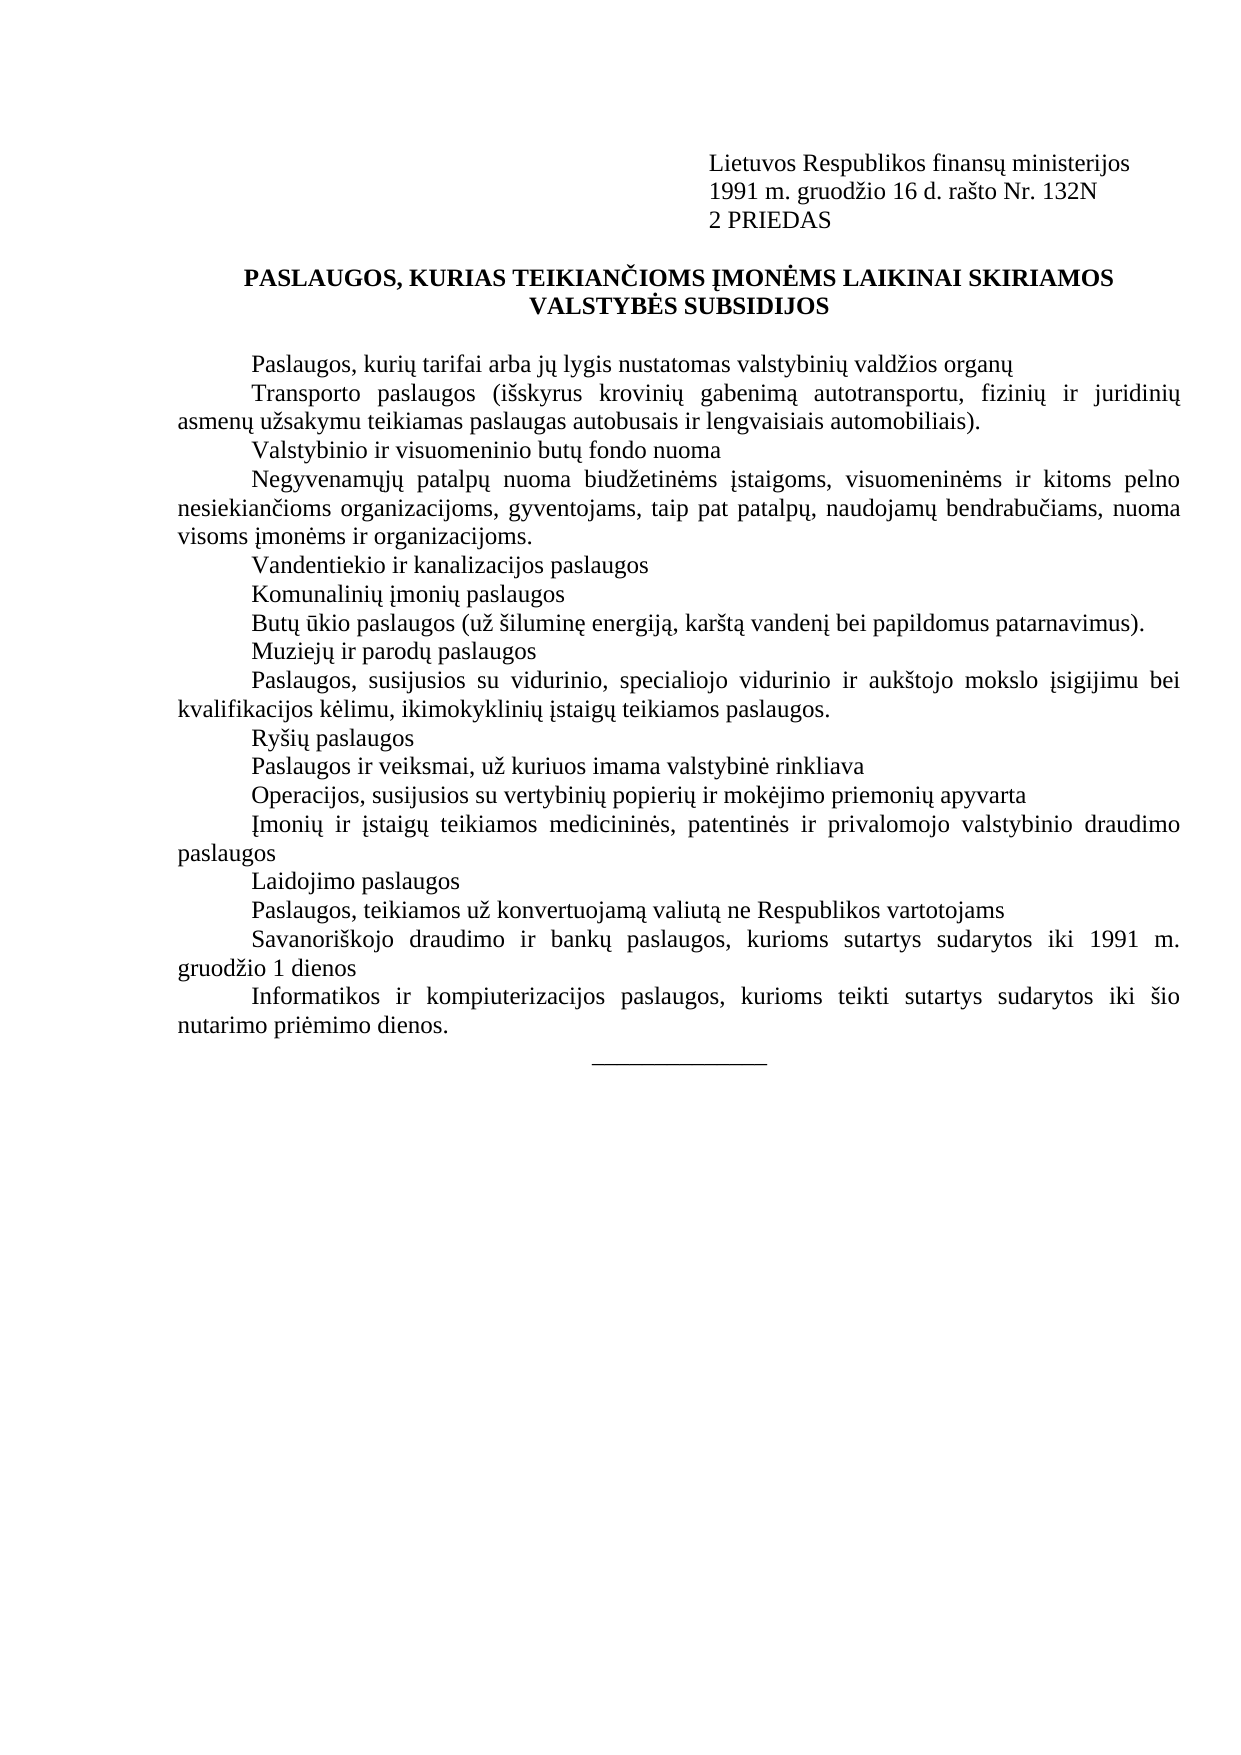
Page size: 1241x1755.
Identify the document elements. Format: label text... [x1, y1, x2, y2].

text PASLAUGOS, KURIAS TEIKIANČIOMS ĮMONĖMS LAIKINAI SKIRIAMOS VALSTYBĖS SUBSIDIJOS [177, 263, 1181, 320]
text Paslaugos ir veiksmai, už kuriuos imama valstybinė rinkliava [177, 751, 1181, 780]
text Paslaugos, teikiamos už konvertuojamą valiutą ne Respublikos vartotojams [177, 895, 1181, 924]
text Informatikos ir kompiuterizacijos paslaugos, kurioms teikti sutartys sudarytos iki šio nutarimo priėmimo dienos. [177, 981, 1181, 1039]
text Įmonių ir įstaigų teikiamos medicininės, patentinės ir privalomojo valstybinio draudimo paslaugos [177, 809, 1181, 866]
text Negyvenamųjų patalpų nuoma biudžetinėms įstaigoms, visuomeninėms ir kitoms pelno nesiekiančioms organizacijoms, gyventojams, taip pat patalpų, naudojamų bendrabučiams, nuoma visoms įmonėms ir organizacijoms. [177, 464, 1181, 550]
text Valstybinio ir visuomeninio butų fondo nuoma [177, 435, 1181, 464]
text Paslaugos, susijusios su vidurinio, specialiojo vidurinio ir aukštojo mokslo įsigijimu bei kvalifikacijos kėlimu, ikimokyklinių įstaigų teikiamos paslaugos. [177, 665, 1181, 723]
text Komunalinių įmonių paslaugos [177, 579, 1181, 608]
text Lietuvos Respublikos finansų ministerijos [177, 148, 1181, 176]
text Vandentiekio ir kanalizacijos paslaugos [177, 550, 1181, 579]
text Ryšių paslaugos [177, 723, 1181, 751]
text 1991 m. gruodžio 16 d. rašto Nr. 132N [177, 176, 1181, 205]
text Muziejų ir parodų paslaugos [177, 636, 1181, 665]
text Paslaugos, kurių tarifai arba jų lygis nustatomas valstybinių valdžios organų [177, 349, 1181, 378]
text Transporto paslaugos (išskyrus krovinių gabenimą autotransportu, fizinių ir juridinių asmenų užsakymu teikiamas paslaugas autobusais ir lengvaisiais automobiliais). [177, 378, 1181, 435]
text Savanoriškojo draudimo ir bankų paslaugos, kurioms sutartys sudarytos iki 1991 m. gruodžio 1 dienos [177, 924, 1181, 981]
text Butų ūkio paslaugos (už šiluminę energiją, karštą vandenį bei papildomus patarnavimus). [177, 608, 1181, 636]
text Laidojimo paslaugos [177, 866, 1181, 895]
text Operacijos, susijusios su vertybinių popierių ir mokėjimo priemonių apyvarta [177, 780, 1181, 809]
text 2 PRIEDAS [177, 205, 1181, 234]
text ______________ [177, 1039, 1181, 1068]
